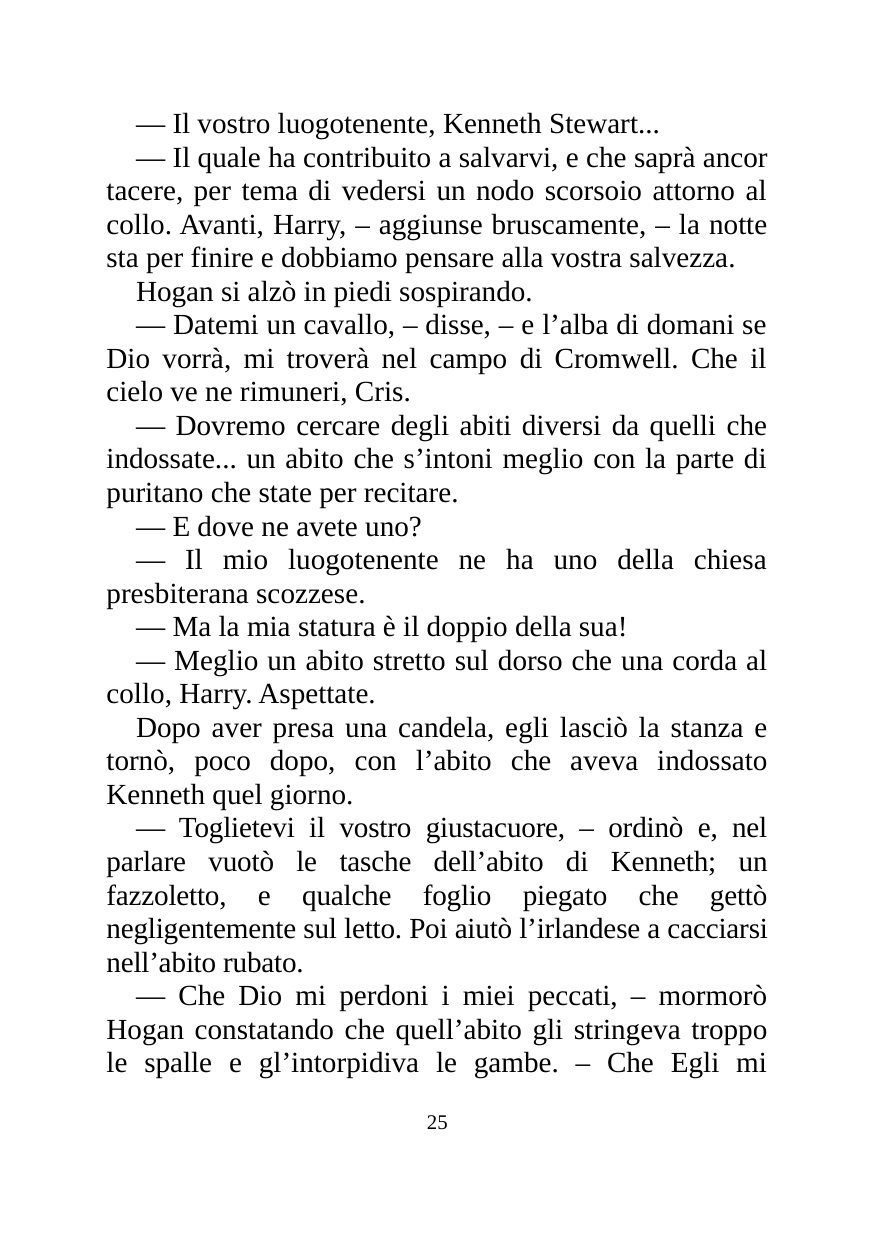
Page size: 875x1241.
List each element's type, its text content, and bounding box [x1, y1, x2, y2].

text — Il mio luogotenente ne ha uno della chiesa presbiterana scozzese. [106, 542, 768, 609]
text — Toglietevi il vostro giustacuore, – ordinò e, nel parlare vuotò le tasche dell’abito di Kenneth; un fazzoletto, e qualche foglio piegato che gettò negligentemente sul letto. Poi aiutò l’irlandese a cacciarsi nell’abito rubato. [106, 811, 768, 978]
text — Datemi un cavallo, – disse, – e l’alba di domani se Dio vorrà, mi troverà nel campo di Cromwell. Che il cielo ve ne rimuneri, Cris. [106, 307, 768, 408]
text — Che Dio mi perdoni i miei peccati, – mormorò Hogan constatando che quell’abito gli stringeva troppo le spalle e gl’intorpidiva le gambe. – Che Egli mi [106, 978, 768, 1079]
text — E dove ne avete uno? [106, 509, 768, 542]
text Hogan si alzò in piedi sospirando. [106, 274, 768, 307]
text — Il vostro luogotenente, Kenneth Stewart... [106, 106, 768, 140]
text — Meglio un abito stretto sul dorso che una corda al collo, Harry. Aspettate. [106, 643, 768, 710]
text Dopo aver presa una candela, egli lasciò la stanza e tornò, poco dopo, con l’abito che aveva indossato Kenneth quel giorno. [106, 710, 768, 811]
text — Il quale ha contribuito a salvarvi, e che saprà ancor tacere, per tema di vedersi un nodo scorsoio attorno al collo. Avanti, Harry, – aggiunse bruscamente, – la notte sta per finire e dobbiamo pensare alla vostra salvezza. [106, 140, 768, 274]
text — Ma la mia statura è il doppio della sua! [106, 609, 768, 643]
text — Dovremo cercare degli abiti diversi da quelli che indossate... un abito che s’intoni meglio con la parte di puritano che state per recitare. [106, 408, 768, 509]
